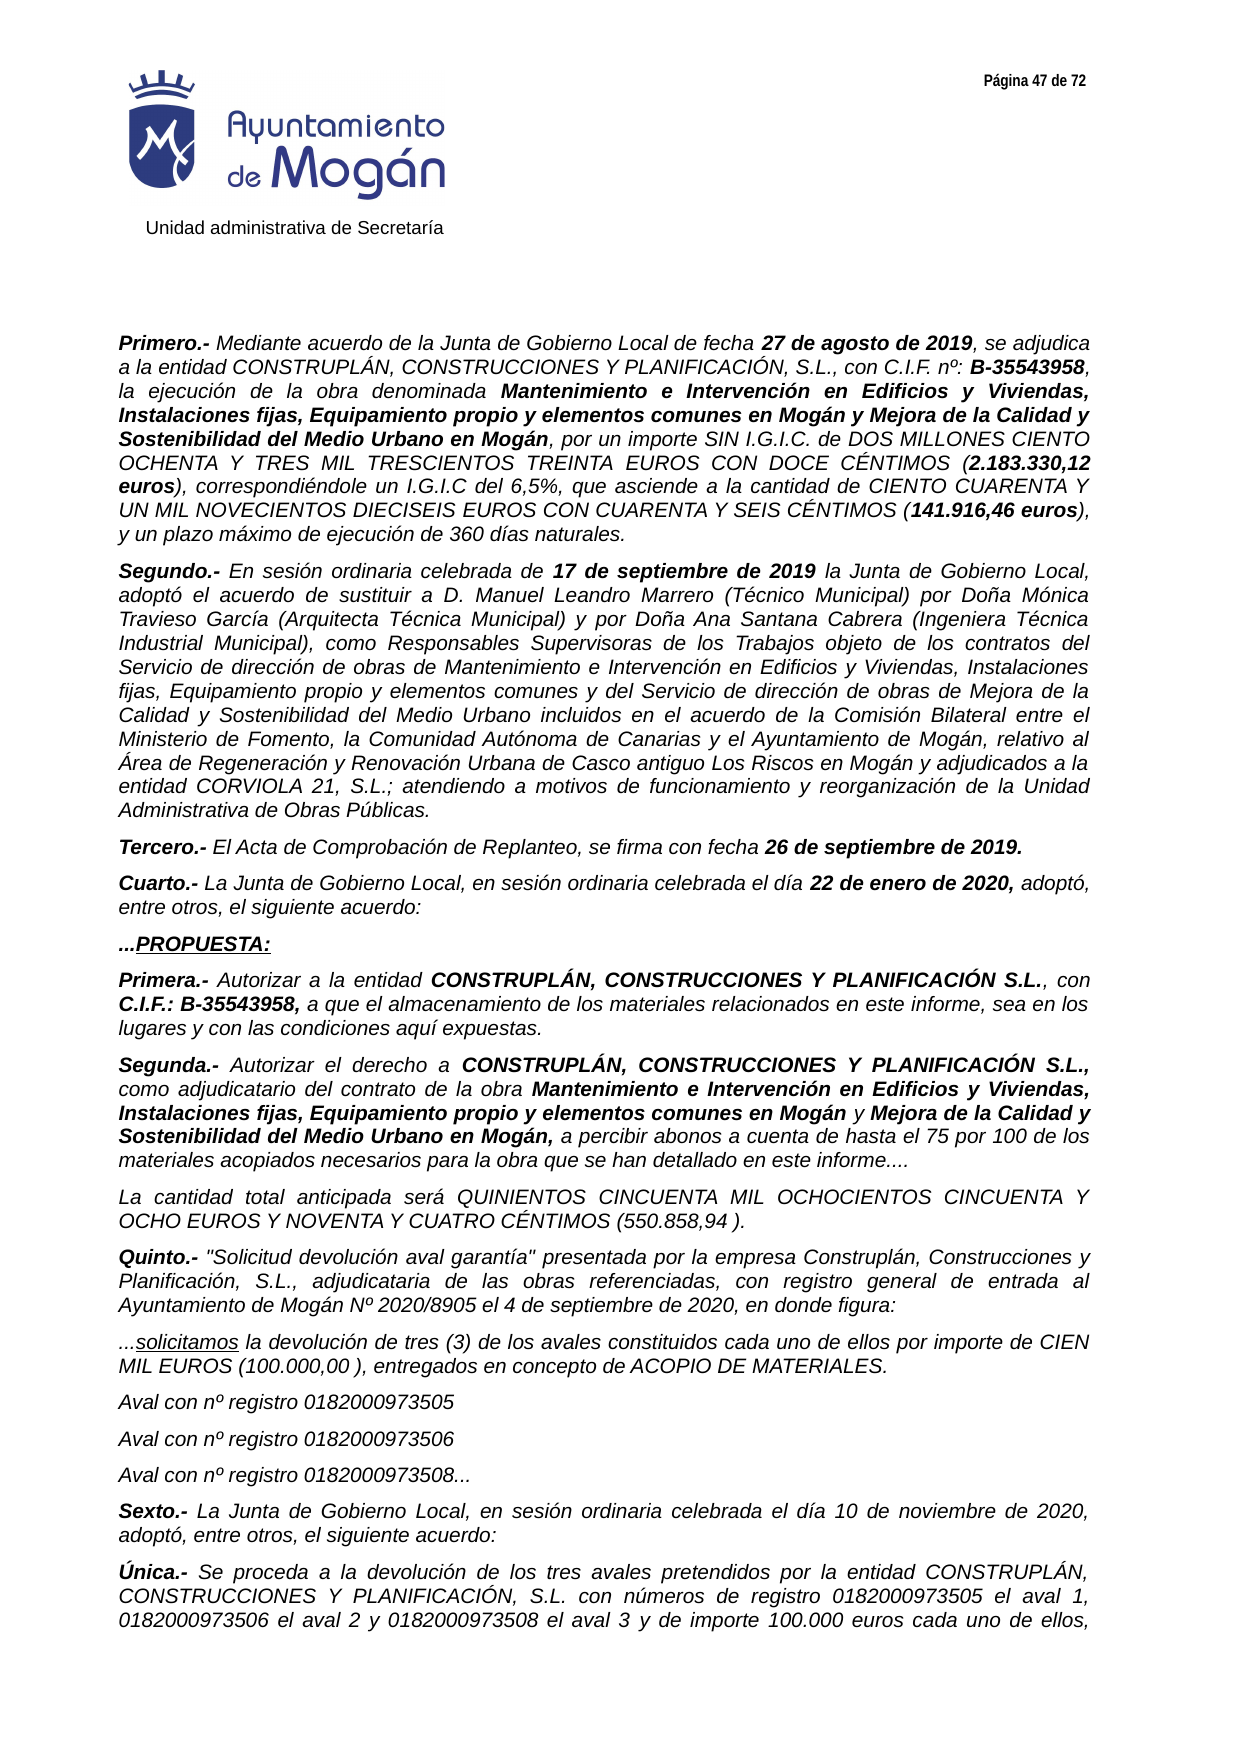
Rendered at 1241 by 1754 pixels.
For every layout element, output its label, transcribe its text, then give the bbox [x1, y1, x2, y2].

text Sexto.- La Junta de Gobierno Local, en sesión ordinaria celebrada el día 10 de noviembre de 2020, adoptó, entre otros, el siguiente acuerdo: [118, 1499, 1092, 1547]
picture [128, 70, 445, 206]
text La cantidad total anticipada será QUINIENTOS CINCUENTA MIL OCHOCIENTOS CINCUENTA Y OCHO EUROS Y NOVENTA Y CUATRO CÉNTIMOS (550.858,94 ). [118, 1185, 1092, 1233]
text Segundo.- En sesión ordinaria celebrada de 17 de septiembre de 2019 la Junta de Gobierno Local, adoptó el acuerdo de sustituir a D. Manuel Leandro Marrero (Técnico Municipal) por Doña Mónica Travieso García (Arquitecta Técnica Municipal) y por Doña Ana Santana Cabrera (Ingeniera Técnica Industrial Municipal), como Responsables Supervisoras de los Trabajos objeto de los contratos del Servicio de dirección de obras de Mantenimiento e Intervención en Edificios y Viviendas, Instalaciones fijas, Equipamiento propio y elementos comunes y del Servicio de dirección de obras de Mejora de la Calidad y Sostenibilidad del Medio Urbano incluidos en el acuerdo de la Comisión Bilateral entre el Ministerio de Fomento, la Comunidad Autónoma de Canarias y el Ayuntamiento de Mogán, relativo al Área de Regeneración y Renovación Urbana de Casco antiguo Los Riscos en Mogán y adjudicados a la entidad CORVIOLA 21, S.L.; atendiendo a motivos de funcionamiento y reorganización de la Unidad Administrativa de Obras Públicas. [118, 559, 1092, 822]
text ...solicitamos la devolución de tres (3) de los avales constituidos cada uno de ellos por importe de CIEN MIL EUROS (100.000,00 ), entregados en concepto de ACOPIO DE MATERIALES. [118, 1329, 1092, 1377]
text Tercero.- El Acta de Comprobación de Replanteo, se firma con fecha 26 de septiembre de 2019. [118, 835, 1092, 859]
text ...PROPUESTA: [118, 932, 1092, 956]
text Aval con nº registro 0182000973505 [118, 1390, 1092, 1414]
text Segunda.- Autorizar el derecho a CONSTRUPLÁN, CONSTRUCCIONES Y PLANIFICACIÓN S.L., como adjudicatario del contrato de la obra Mantenimiento e Intervención en Edificios y Viviendas, Instalaciones fijas, Equipamiento propio y elementos comunes en Mogán y Mejora de la Calidad y Sostenibilidad del Medio Urbano en Mogán, a percibir abonos a cuenta de hasta el 75 por 100 de los materiales acopiados necesarios para la obra que se han detallado en este informe.... [118, 1052, 1092, 1172]
text Aval con nº registro 0182000973506 [118, 1426, 1092, 1450]
text Primera.- Autorizar a la entidad CONSTRUPLÁN, CONSTRUCCIONES Y PLANIFICACIÓN S.L., con C.I.F.: B-35543958, a que el almacenamiento de los materiales relacionados en este informe, sea en los lugares y con las condiciones aquí expuestas. [118, 968, 1092, 1040]
text Primero.- Mediante acuerdo de la Junta de Gobierno Local de fecha 27 de agosto de 2019, se adjudica a la entidad CONSTRUPLÁN, CONSTRUCCIONES Y PLANIFICACIÓN, S.L., con C.I.F. nº: B-35543958, la ejecución de la obra denominada Mantenimiento e Intervención en Edificios y Viviendas, Instalaciones fijas, Equipamiento propio y elementos comunes en Mogán y Mejora de la Calidad y Sostenibilidad del Medio Urbano en Mogán, por un importe SIN I.G.I.C. de DOS MILLONES CIENTO OCHENTA Y TRES MIL TRESCIENTOS TREINTA EUROS CON DOCE CÉNTIMOS (2.183.330,12 euros), correspondiéndole un I.G.I.C del 6,5%, que asciende a la cantidad de CIENTO CUARENTA Y UN MIL NOVECIENTOS DIECISEIS EUROS CON CUARENTA Y SEIS CÉNTIMOS (141.916,46 euros), y un plazo máximo de ejecución de 360 días naturales. [118, 331, 1092, 546]
text Única.- Se proceda a la devolución de los tres avales pretendidos por la entidad CONSTRUPLÁN, CONSTRUCCIONES Y PLANIFICACIÓN, S.L. con números de registro 0182000973505 el aval 1, 0182000973506 el aval 2 y 0182000973508 el aval 3 y de importe 100.000 euros cada uno de ellos, [118, 1560, 1092, 1632]
text Aval con nº registro 0182000973508... [118, 1463, 1092, 1487]
text Quinto.- "Solicitud devolución aval garantía" presentada por la empresa Construplán, Construcciones y Planificación, S.L., adjudicataria de las obras referenciadas, con registro general de entrada al Ayuntamiento de Mogán Nº 2020/8905 el 4 de septiembre de 2020, en donde figura: [118, 1245, 1092, 1317]
text Cuarto.- La Junta de Gobierno Local, en sesión ordinaria celebrada el día 22 de enero de 2020, adoptó, entre otros, el siguiente acuerdo: [118, 871, 1092, 919]
